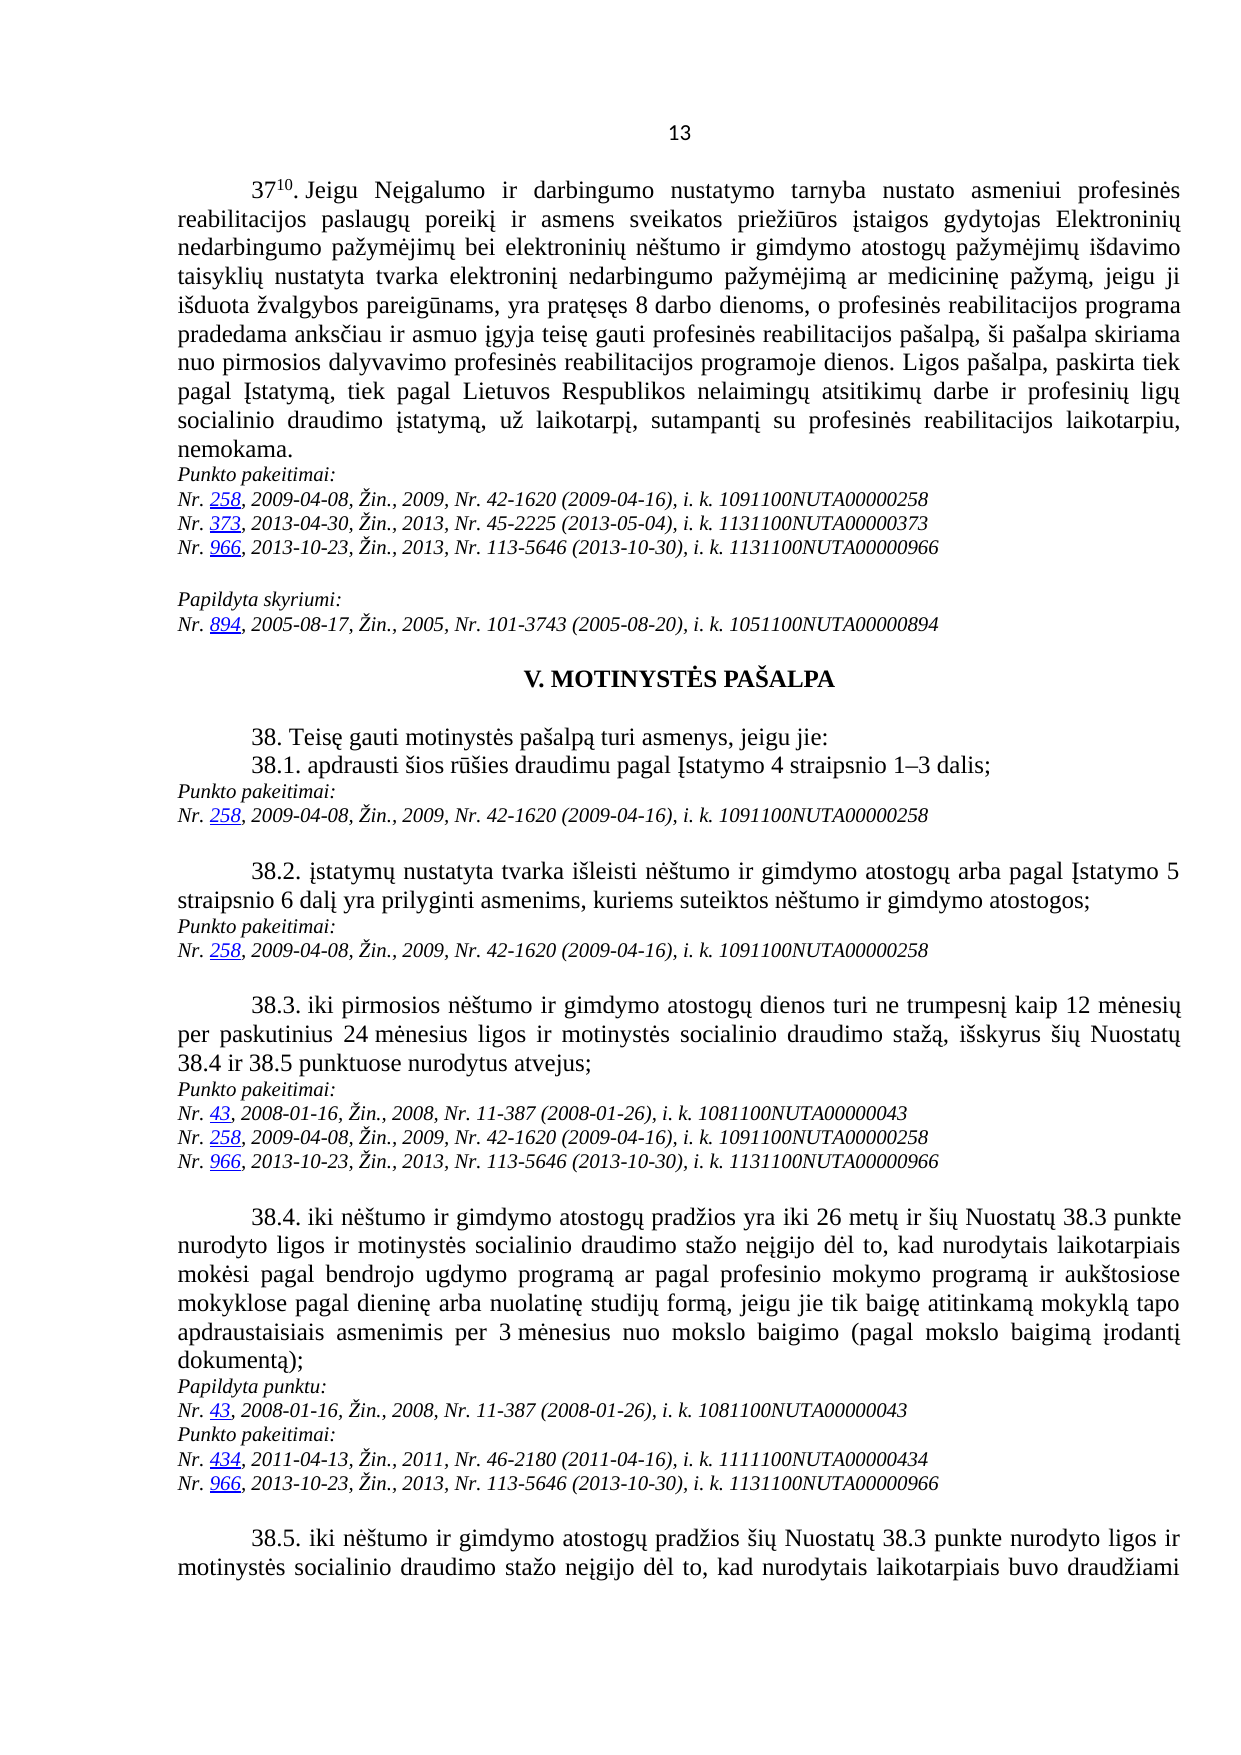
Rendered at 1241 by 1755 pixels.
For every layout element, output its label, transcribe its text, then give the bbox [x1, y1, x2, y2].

text 38.5. iki nėštumo ir gimdymo atostogų pradžios šių Nuostatų 38.3 punkte nurodyto ligos ir motinystės socialinio draudimo stažo neįgijo dėl to, kad nurodytais laikotarpiais buvo draudžiami [177, 1523, 1181, 1581]
text Nr. 434, 2011-04-13, Žin., 2011, Nr. 46-2180 (2011-04-16), i. k. 1111100NUTA00000434 [177, 1446, 1181, 1471]
text Nr. 373, 2013-04-30, Žin., 2013, Nr. 45-2225 (2013-05-04), i. k. 1131100NUTA00000373 [177, 511, 1181, 534]
text Punkto pakeitimai: [177, 462, 1181, 486]
text Nr. 43, 2008-01-16, Žin., 2008, Nr. 11-387 (2008-01-26), i. k. 1081100NUTA00000043 [177, 1398, 1181, 1422]
text 38.3. iki pirmosios nėštumo ir gimdymo atostogų dienos turi ne trumpesnį kaip 12 mėnesių per paskutinius 24 mėnesius ligos ir motinystės socialinio draudimo stažą, išskyrus šių Nuostatų 38.4 ir 38.5 punktuose nurodytus atvejus; [177, 991, 1181, 1077]
text 38.2. įstatymų nustatyta tvarka išleisti nėštumo ir gimdymo atostogų arba pagal Įstatymo 5 straipsnio 6 dalį yra prilyginti asmenims, kuriems suteiktos nėštumo ir gimdymo atostogos; [177, 856, 1181, 914]
text V. MOTINYSTĖS PAŠALPA [177, 664, 1181, 693]
text Punkto pakeitimai: [177, 914, 1181, 938]
text Punkto pakeitimai: [177, 1422, 1181, 1446]
text Nr. 258, 2009-04-08, Žin., 2009, Nr. 42-1620 (2009-04-16), i. k. 1091100NUTA00000258 [177, 486, 1181, 511]
text Nr. 258, 2009-04-08, Žin., 2009, Nr. 42-1620 (2009-04-16), i. k. 1091100NUTA00000258 [177, 803, 1181, 827]
text Nr. 258, 2009-04-08, Žin., 2009, Nr. 42-1620 (2009-04-16), i. k. 1091100NUTA00000258 [177, 938, 1181, 962]
text Nr. 966, 2013-10-23, Žin., 2013, Nr. 113-5646 (2013-10-30), i. k. 1131100NUTA00000966 [177, 1471, 1181, 1494]
text Nr. 258, 2009-04-08, Žin., 2009, Nr. 42-1620 (2009-04-16), i. k. 1091100NUTA00000258 [177, 1125, 1181, 1149]
text Nr. 966, 2013-10-23, Žin., 2013, Nr. 113-5646 (2013-10-30), i. k. 1131100NUTA00000966 [177, 534, 1181, 559]
text 38.4. iki nėštumo ir gimdymo atostogų pradžios yra iki 26 metų ir šių Nuostatų 38.3 punkte nurodyto ligos ir motinystės socialinio draudimo stažo neįgijo dėl to, kad nurodytais laikotarpiais mokėsi pagal bendrojo ugdymo programą ar pagal profesinio mokymo programą ir aukštosiose mokyklose pagal dieninę arba nuolatinę studijų formą, jeigu jie tik baigę atitinkamą mokyklą tapo apdraustaisiais asmenimis per 3 mėnesius nuo mokslo baigimo (pagal mokslo baigimą įrodantį dokumentą); [177, 1202, 1181, 1374]
text Papildyta punktu: [177, 1374, 1181, 1398]
text Papildyta skyriumi: [177, 587, 1181, 611]
text Punkto pakeitimai: [177, 779, 1181, 803]
text 38. Teisę gauti motinystės pašalpą turi asmenys, jeigu jie: [177, 722, 1181, 751]
text Nr. 966, 2013-10-23, Žin., 2013, Nr. 113-5646 (2013-10-30), i. k. 1131100NUTA00000966 [177, 1149, 1181, 1173]
text Nr. 894, 2005-08-17, Žin., 2005, Nr. 101-3743 (2005-08-20), i. k. 1051100NUTA00000894 [177, 611, 1181, 636]
text 38.1. apdrausti šios rūšies draudimu pagal Įstatymo 4 straipsnio 1–3 dalis; [177, 751, 1181, 779]
text 3710. Jeigu Neįgalumo ir darbingumo nustatymo tarnyba nustato asmeniui profesinės reabilitacijos paslaugų poreikį ir asmens sveikatos priežiūros įstaigos gydytojas Elektroninių nedarbingumo pažymėjimų bei elektroninių nėštumo ir gimdymo atostogų pažymėjimų išdavimo taisyklių nustatyta tvarka elektroninį nedarbingumo pažymėjimą ar medicininę pažymą, jeigu ji išduota žvalgybos pareigūnams, yra pratęsęs 8 darbo dienoms, o profesinės reabilitacijos programa pradedama anksčiau ir asmuo įgyja teisę gauti profesinės reabilitacijos pašalpą, ši pašalpa skiriama nuo pirmosios dalyvavimo profesinės reabilitacijos programoje dienos. Ligos pašalpa, paskirta tiek pagal Įstatymą, tiek pagal Lietuvos Respublikos nelaimingų atsitikimų darbe ir profesinių ligų socialinio draudimo įstatymą, už laikotarpį, sutampantį su profesinės reabilitacijos laikotarpiu, nemokama. [177, 175, 1181, 462]
text Punkto pakeitimai: [177, 1077, 1181, 1101]
text Nr. 43, 2008-01-16, Žin., 2008, Nr. 11-387 (2008-01-26), i. k. 1081100NUTA00000043 [177, 1101, 1181, 1125]
